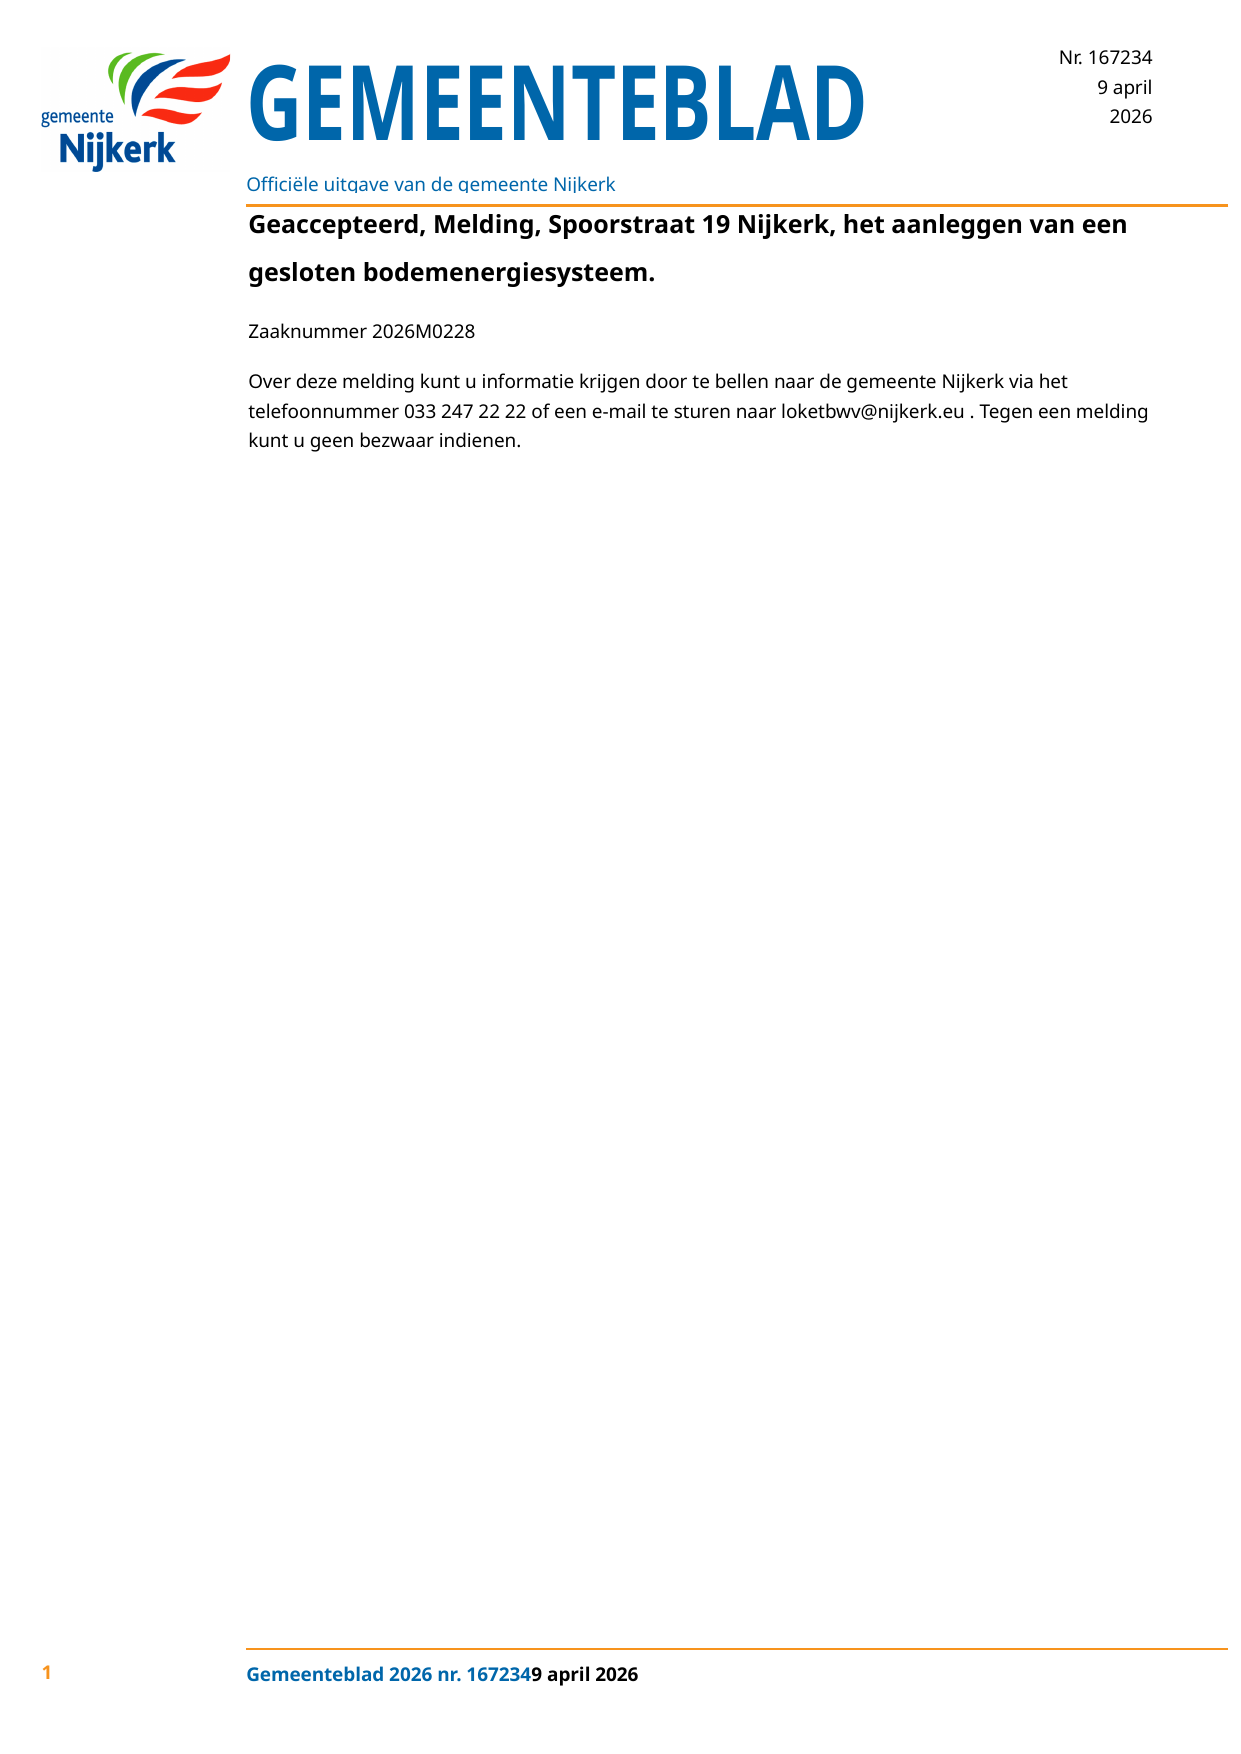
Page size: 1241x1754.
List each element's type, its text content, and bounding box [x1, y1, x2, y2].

picture [41, 47, 231, 172]
text Zaaknummer 2026M0228 [248, 318, 1152, 344]
text Over deze melding kunt u informatie krijgen door te bellen naar de gemeente Nijkerk via het telefoonnummer 033 247 22 22 of een e-mail te sturen naar loketbwv@nijkerk.eu . Tegen een melding kunt u geen bezwaar indienen. [248, 368, 1152, 453]
text Geaccepteerd, Melding, Spoorstraat 19 Nijkerk, het aanleggen van een gesloten bodemenergiesysteem. [248, 207, 1152, 288]
